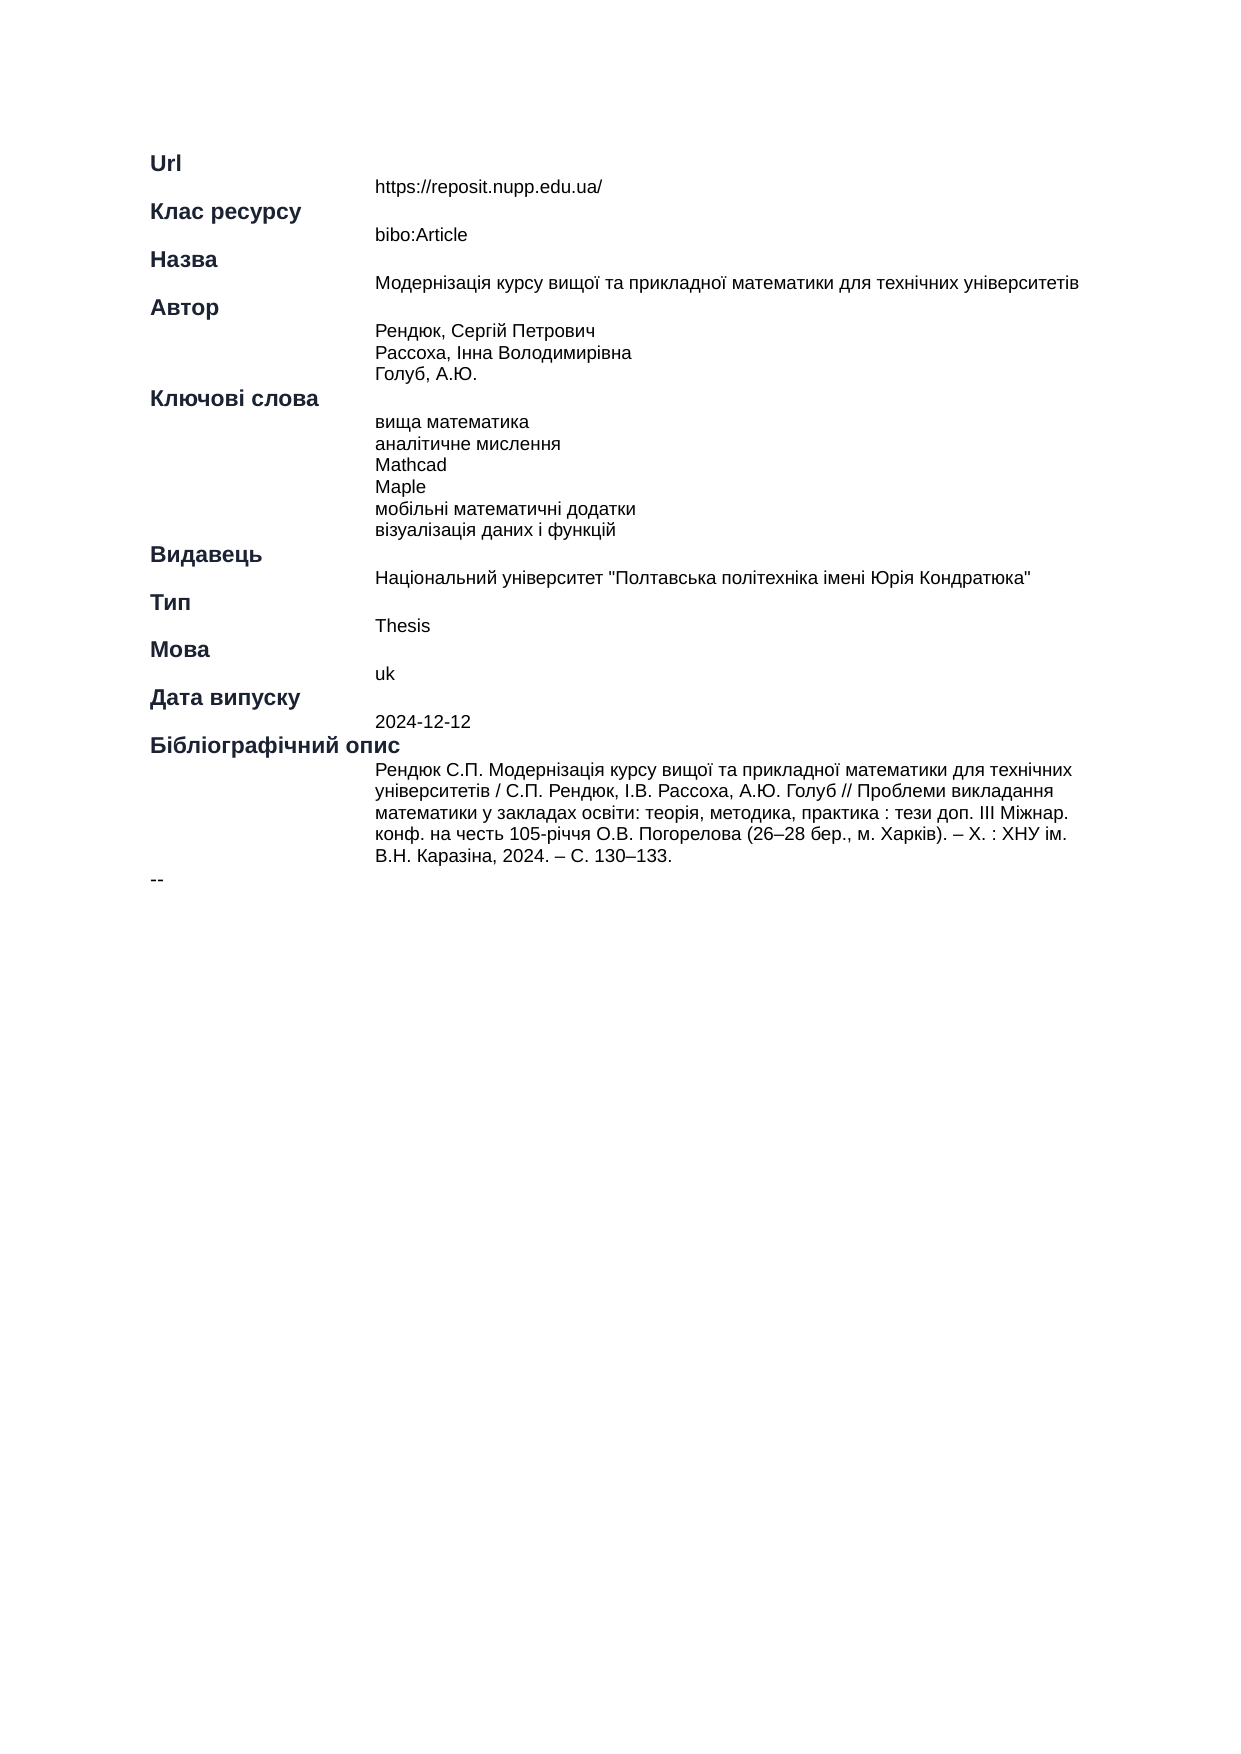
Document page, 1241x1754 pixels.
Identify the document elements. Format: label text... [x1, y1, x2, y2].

text 2024-12-12 [375, 711, 1090, 732]
text Видавець [150, 541, 1090, 567]
text Бібліографічний опис [150, 732, 1090, 758]
text Національний університет "Полтавська політехніка імені Юрія Кондратюка" [375, 567, 1090, 588]
text Автор [150, 294, 1090, 320]
text Дата випуску [150, 684, 1090, 711]
text Тип [150, 588, 1090, 615]
text Назва [150, 246, 1090, 272]
text Рендюк, Сергій Петрович [375, 320, 1090, 342]
text мобільні математичні додатки [375, 497, 1090, 519]
text Модернізація курсу вищої та прикладної математики для технічних університетів [375, 272, 1090, 294]
text uk [375, 663, 1090, 684]
text Maple [375, 476, 1090, 497]
text Url [150, 150, 1090, 176]
text bibo:Article [375, 224, 1090, 246]
text Голуб, А.Ю. [375, 363, 1090, 385]
text -- [150, 866, 1090, 890]
text Рендюк С.П. Модернізація курсу вищої та прикладної математики для технічних університетів / С.П. Рендюк, І.В. Рассоха, А.Ю. Голуб // Проблеми викладання математики у закладах освіти: теорія, методика, практика : тези доп. ІІІ Міжнар. конф. на честь 105-річчя О.В. Погорелова (26–28 бер., м. Харків). – Х. : ХНУ ім. В.Н. Каразіна, 2024. – С. 130–133. [375, 758, 1090, 866]
text Thesis [375, 615, 1090, 636]
text аналітичне мислення [375, 433, 1090, 454]
text Ключові слова [150, 385, 1090, 411]
text Рассоха, Інна Володимирівна [375, 342, 1090, 363]
text візуалізація даних і функцій [375, 519, 1090, 541]
text Мова [150, 636, 1090, 663]
text вища математика [375, 411, 1090, 433]
text Клас ресурсу [150, 198, 1090, 224]
text https://reposit.nupp.edu.ua/ [375, 176, 1090, 198]
text Mathcad [375, 454, 1090, 476]
